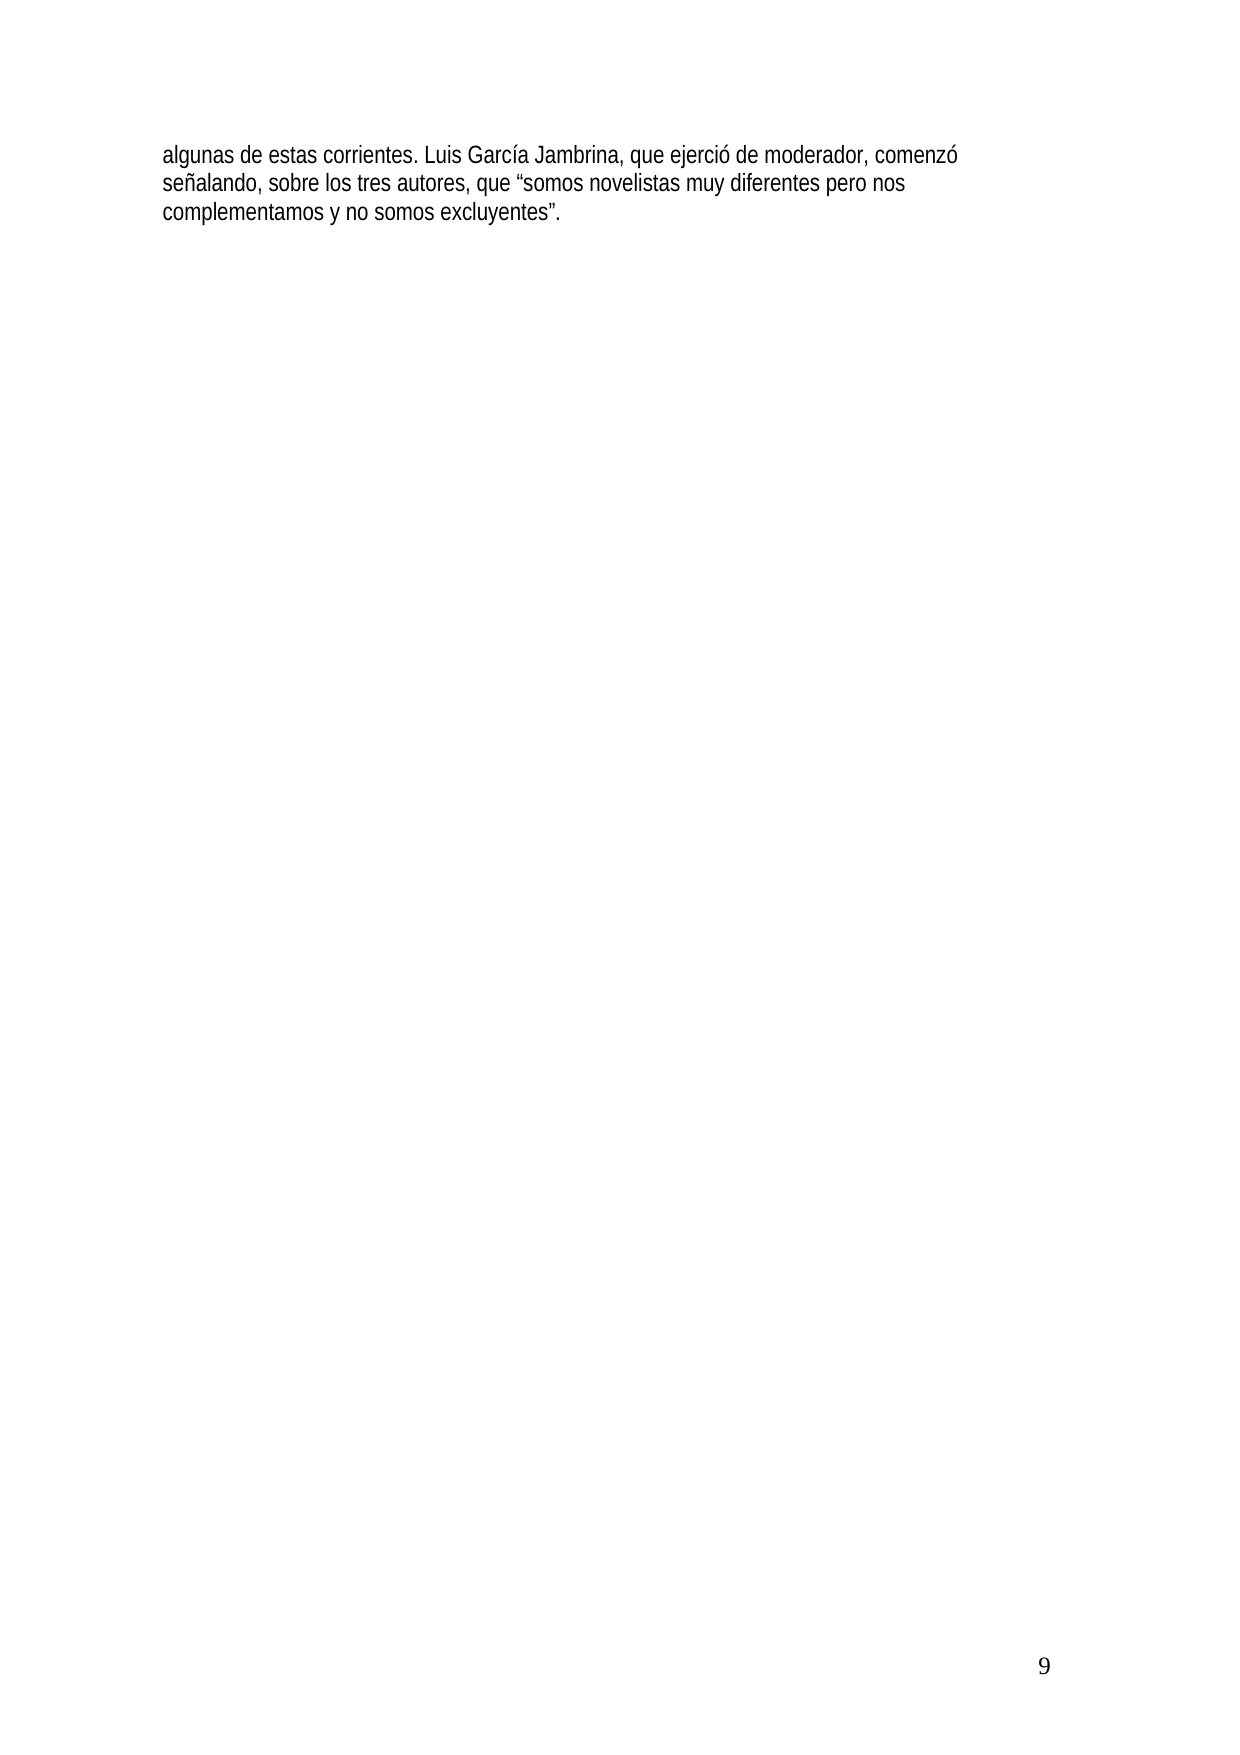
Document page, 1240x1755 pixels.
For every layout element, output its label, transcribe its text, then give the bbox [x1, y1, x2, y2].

text algunas de estas corrientes. Luis García Jambrina, que ejerció de moderador, comenzó señalando, sobre los tres autores, que “somos novelistas muy diferentes pero nos complementamos y no somos excluyentes”. [162, 139, 1056, 226]
